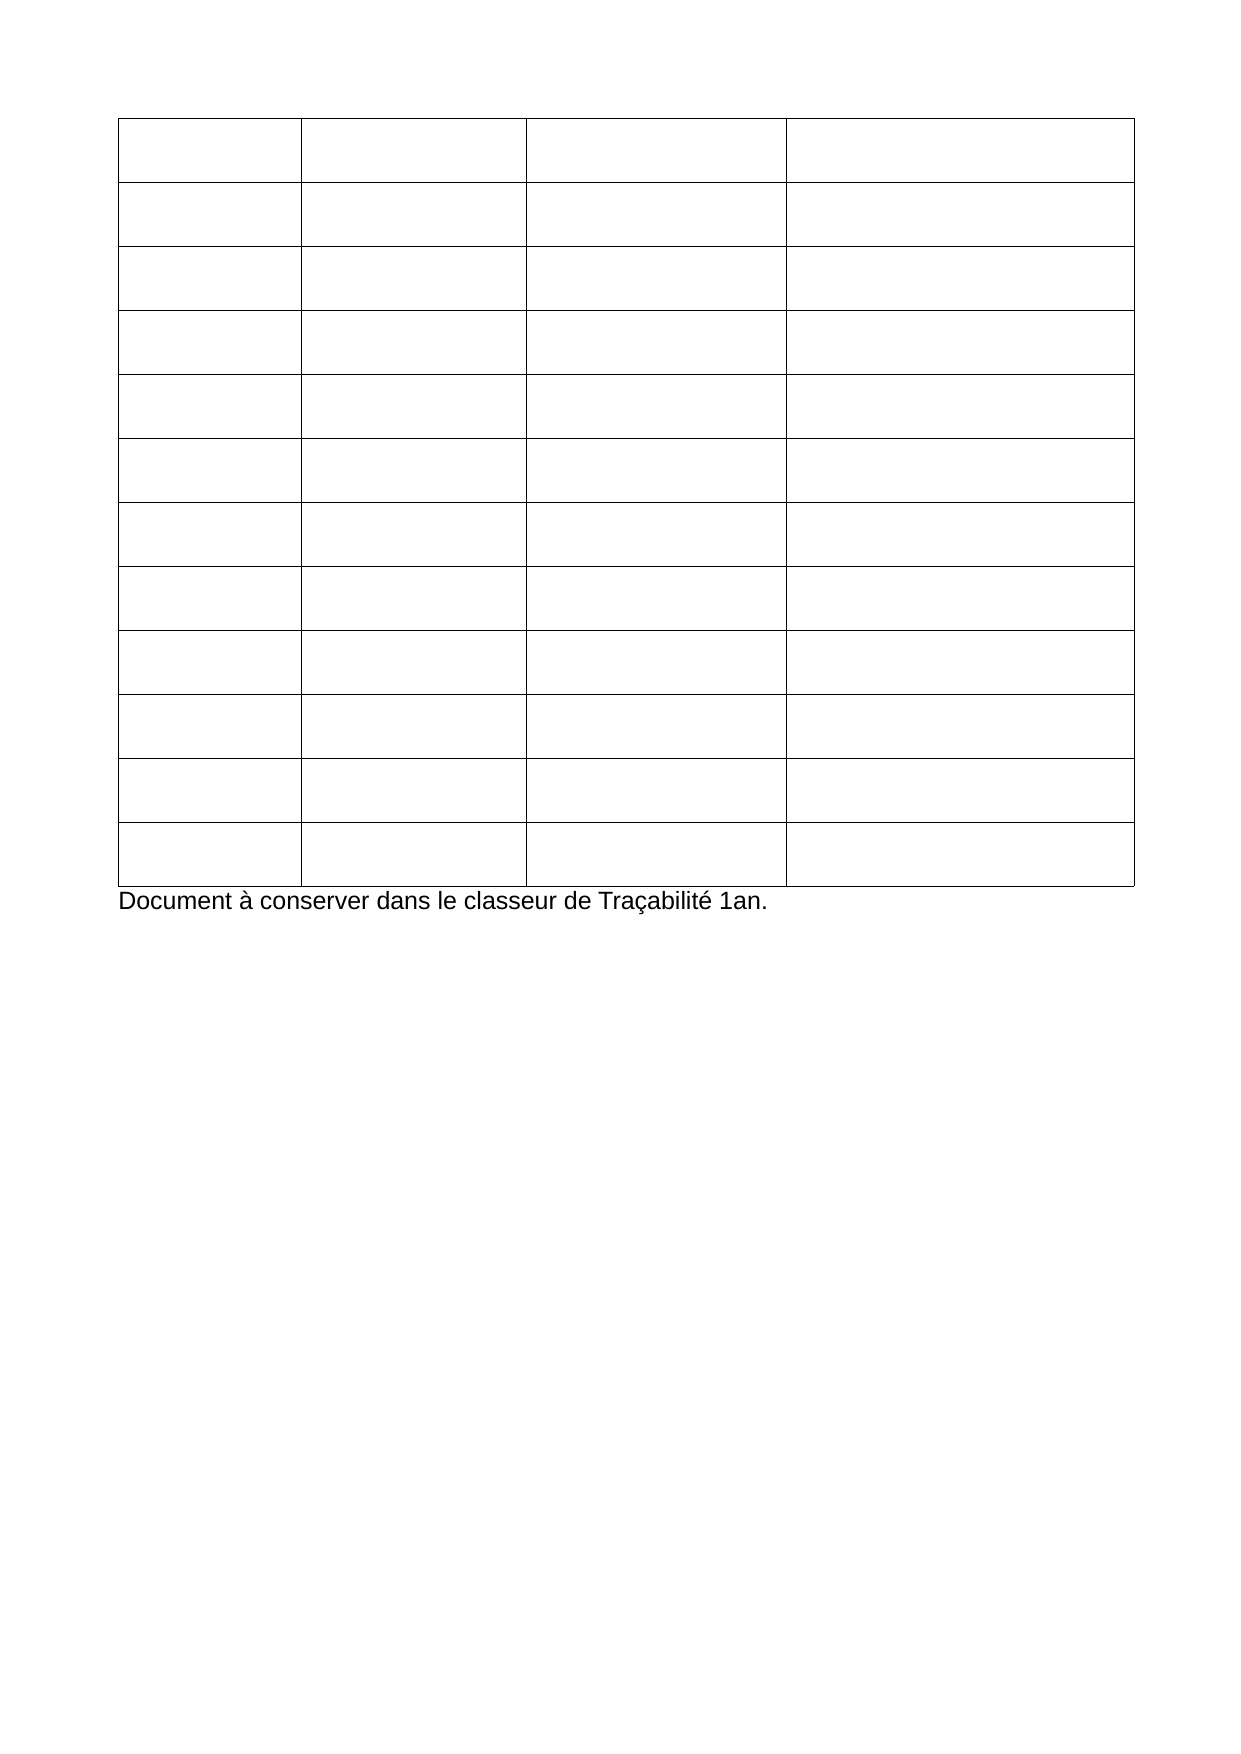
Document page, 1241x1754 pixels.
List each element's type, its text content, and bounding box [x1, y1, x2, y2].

table_cell [527, 247, 786, 310]
table_cell [787, 823, 1134, 886]
table_cell [787, 631, 1134, 694]
table_cell [527, 119, 786, 182]
table_cell [787, 183, 1134, 246]
table_cell [302, 503, 526, 566]
table_cell [302, 311, 526, 374]
table_cell [527, 695, 786, 758]
table_cell [527, 631, 786, 694]
table_cell [302, 119, 526, 182]
table_cell [119, 759, 301, 822]
table_cell [787, 567, 1134, 630]
table_cell [302, 631, 526, 694]
table_cell [527, 183, 786, 246]
table_cell [527, 503, 786, 566]
table_cell [119, 247, 301, 310]
table_cell [527, 759, 786, 822]
table_cell [119, 695, 301, 758]
table_cell [119, 439, 301, 502]
table_cell [302, 439, 526, 502]
table_cell [302, 695, 526, 758]
table_cell [787, 311, 1134, 374]
table_cell [119, 183, 301, 246]
table_cell [302, 567, 526, 630]
table_cell [787, 759, 1134, 822]
table_cell [119, 119, 301, 182]
table_cell [527, 311, 786, 374]
table_cell [787, 247, 1134, 310]
table_cell [787, 695, 1134, 758]
table_cell [787, 119, 1134, 182]
table_cell [119, 311, 301, 374]
table_cell [302, 183, 526, 246]
table_cell [119, 567, 301, 630]
table_cell [527, 375, 786, 438]
table_cell [527, 567, 786, 630]
table_cell [787, 503, 1134, 566]
table_cell [302, 759, 526, 822]
table_cell [119, 823, 301, 886]
table_cell [787, 439, 1134, 502]
table_cell [302, 823, 526, 886]
table_cell [302, 375, 526, 438]
table_cell [787, 375, 1134, 438]
table_cell [527, 439, 786, 502]
table_cell [527, 823, 786, 886]
table_cell [119, 503, 301, 566]
table_cell [119, 631, 301, 694]
table_cell [302, 247, 526, 310]
table_cell [119, 375, 301, 438]
text Document à conserver dans le classeur de Traçabilité 1an. [118, 887, 1122, 914]
